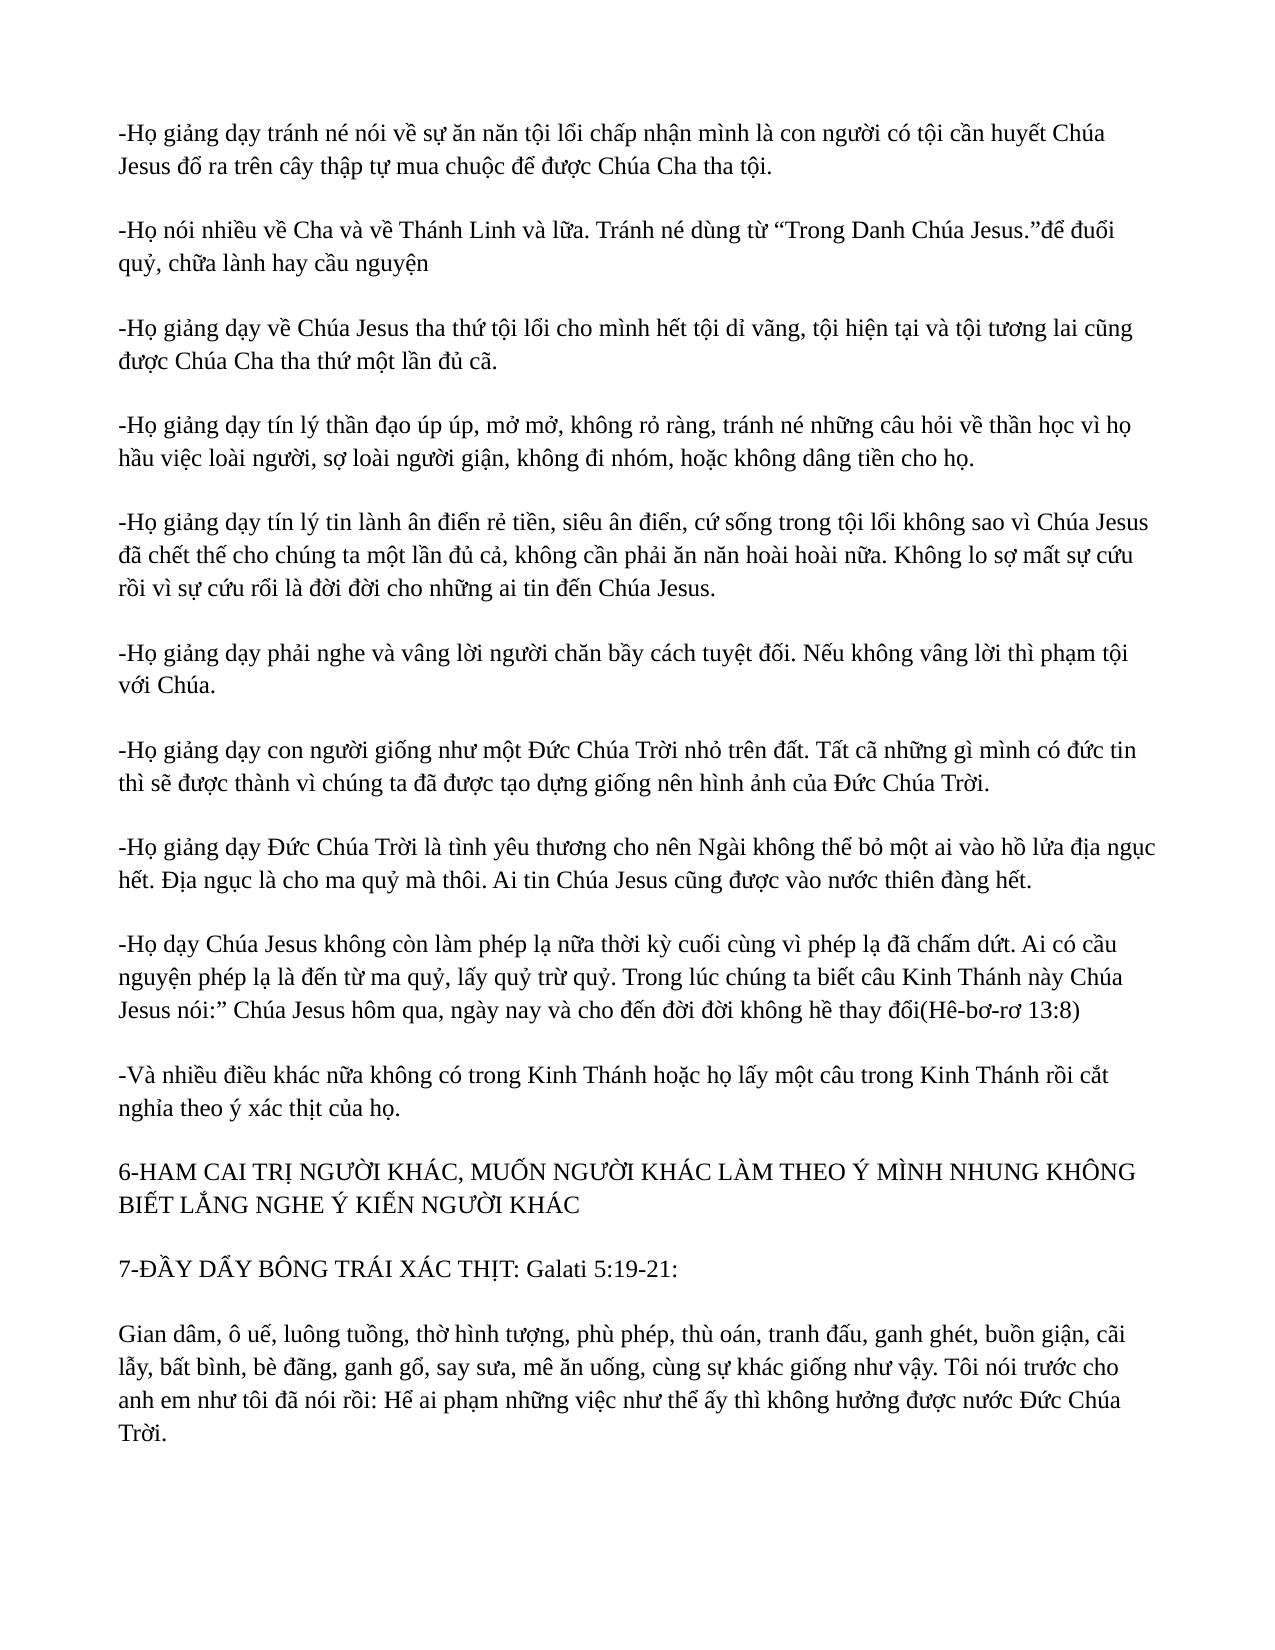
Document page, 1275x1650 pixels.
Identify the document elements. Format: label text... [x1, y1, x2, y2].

text 6-HAM CAI TRỊ NGƯỜI KHÁC, MUỐN NGƯỜI KHÁC LÀM THEO Ý MÌNH NHUNG KHÔNG BIẾT LẮNG NGHE Ý KIẾN NGƯỜI KHÁC [118, 1157, 1157, 1219]
text -Họ nói nhiều về Cha và về Thánh Linh và lữa. Tránh né dùng từ “Trong Danh Chúa Jesus.”để đuổi quỷ, chữa lành hay cầu nguyện [118, 215, 1157, 277]
text 7-ĐẦY DẨY BÔNG TRÁI XÁC THỊT: Galati 5:19-21: [118, 1254, 1157, 1283]
text -Họ giảng dạy tránh né nói về sự ăn năn tội lổi chấp nhận mình là con người có tội cần huyết Chúa Jesus đổ ra trên cây thập tự mua chuộc để được Chúa Cha tha tội. [118, 118, 1157, 180]
text -Họ giảng dạy Đức Chúa Trời là tình yêu thương cho nên Ngài không thể bỏ một ai vào hồ lửa địa ngục hết. Địa ngục là cho ma quỷ mà thôi. Ai tin Chúa Jesus cũng được vào nước thiên đàng hết. [118, 832, 1157, 894]
text -Họ dạy Chúa Jesus không còn làm phép lạ nữa thời kỳ cuối cùng vì phép lạ đã chấm dứt. Ai có cầu nguyện phép lạ là đến từ ma quỷ, lấy quỷ trừ quỷ. Trong lúc chúng ta biết câu Kinh Thánh này Chúa Jesus nói:” Chúa Jesus hôm qua, ngày nay và cho đến đời đời không hề thay đổi(Hê-bơ-rơ 13:8) [118, 929, 1157, 1024]
text -Và nhiều điều khác nữa không có trong Kinh Thánh hoặc họ lấy một câu trong Kinh Thánh rồi cắt nghỉa theo ý xác thịt của họ. [118, 1060, 1157, 1122]
text -Họ giảng dạy tín lý tin lành ân điển rẻ tiền, siêu ân điển, cứ sống trong tội lổi không sao vì Chúa Jesus đã chết thế cho chúng ta một lần đủ cả, không cần phải ăn năn hoài hoài nữa. Không lo sợ mất sự cứu rồi vì sự cứu rổi là đời đời cho những ai tin đến Chúa Jesus. [118, 507, 1157, 602]
text -Họ giảng dạy phải nghe và vâng lời người chăn bầy cách tuyệt đối. Nếu không vâng lời thì phạm tội với Chúa. [118, 638, 1157, 699]
text -Họ giảng dạy tín lý thần đạo úp úp, mở mở, không rỏ ràng, tránh né những câu hỏi về thần học vì họ hầu việc loài người, sợ loài người giận, không đi nhóm, hoặc không dâng tiền cho họ. [118, 410, 1157, 472]
text Gian dâm, ô uế, luông tuồng, thờ hình tượng, phù phép, thù oán, tranh đấu, ganh ghét, buồn giận, cãi lẫy, bất bình, bè đãng, ganh gổ, say sưa, mê ăn uống, cùng sự khác giống như vậy. Tôi nói trước cho anh em như tôi đã nói rồi: Hể ai phạm những việc như thể ấy thì không hưởng được nước Đức Chúa Trời. [118, 1319, 1157, 1446]
text -Họ giảng dạy về Chúa Jesus tha thứ tội lổi cho mình hết tội dỉ vãng, tội hiện tại và tội tương lai cũng được Chúa Cha tha thứ một lần đủ cã. [118, 313, 1157, 374]
text -Họ giảng dạy con người giống như một Đức Chúa Trời nhỏ trên đất. Tất cã những gì mình có đức tin thì sẽ được thành vì chúng ta đã được tạo dựng giống nên hình ảnh của Đức Chúa Trời. [118, 735, 1157, 797]
